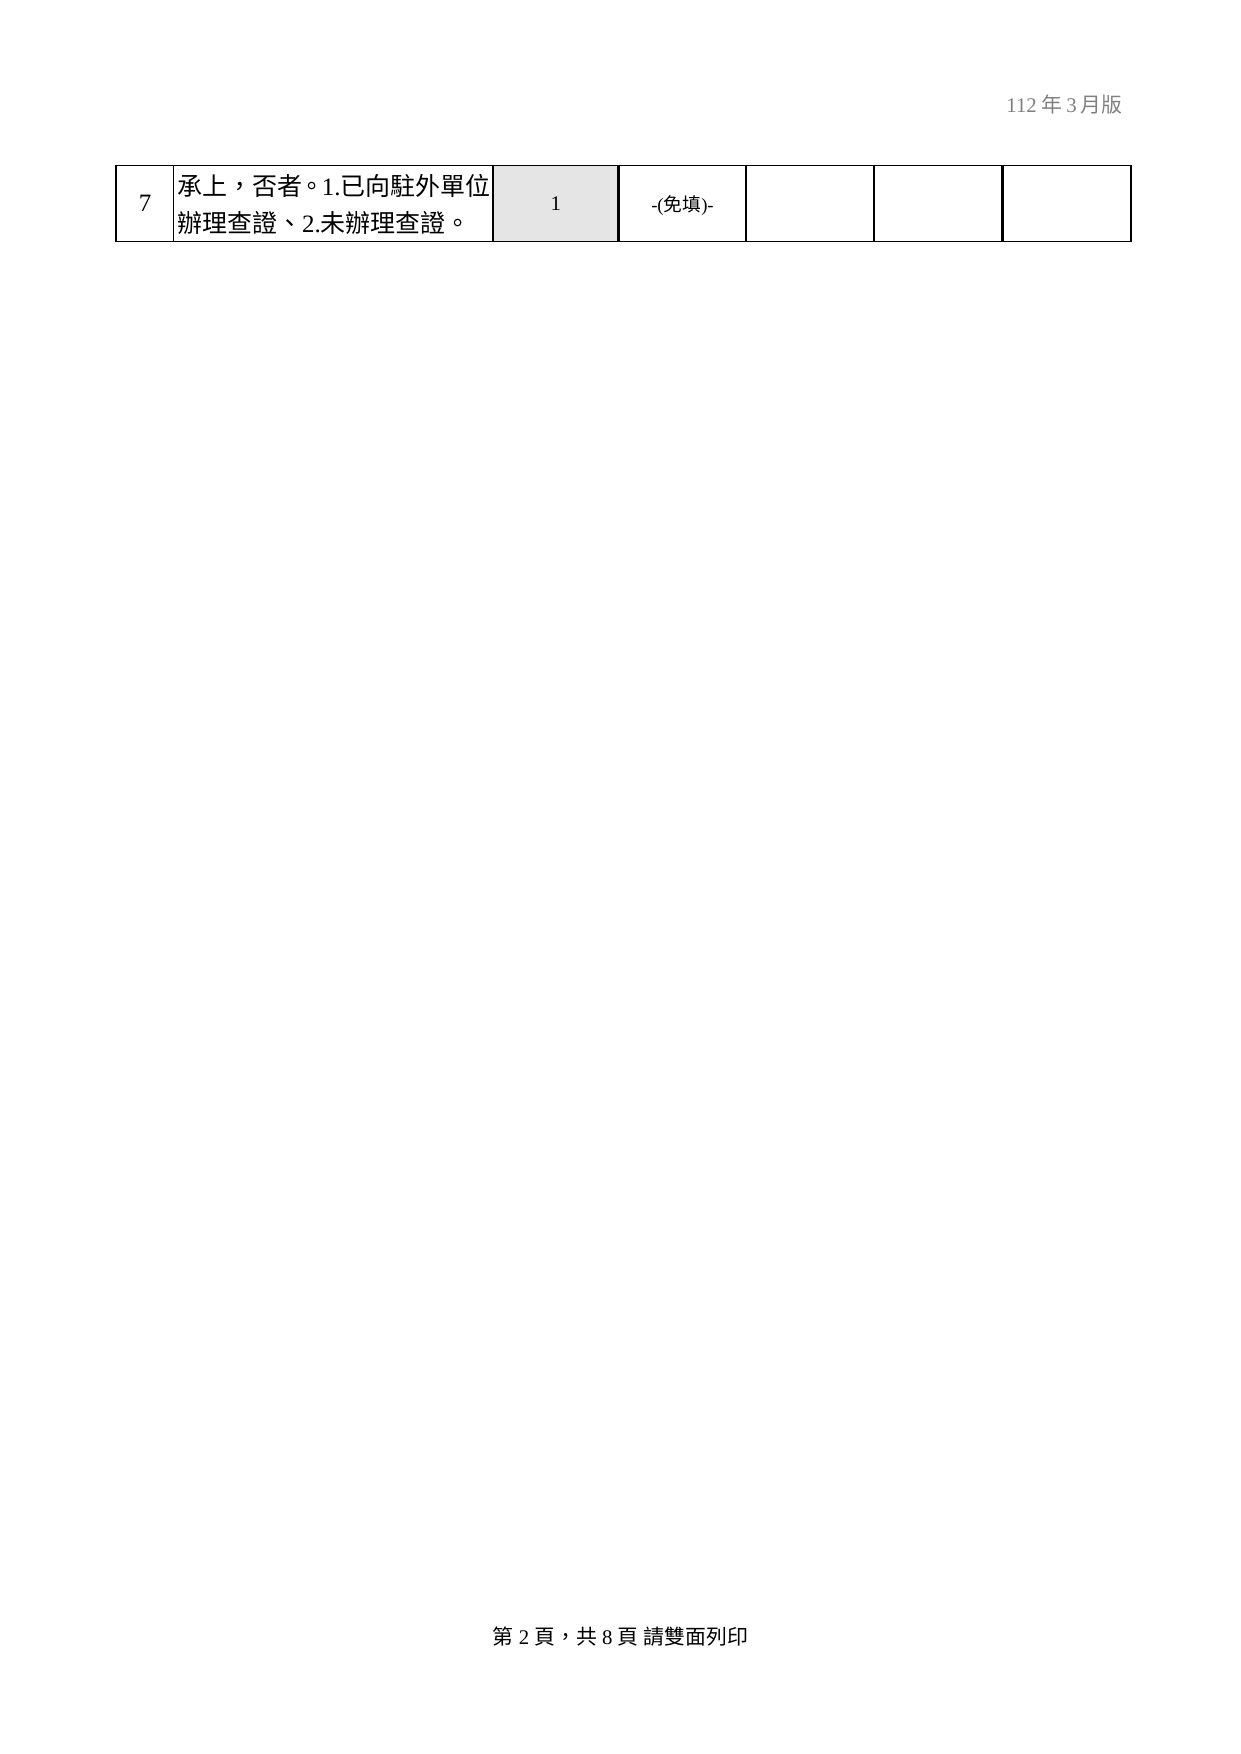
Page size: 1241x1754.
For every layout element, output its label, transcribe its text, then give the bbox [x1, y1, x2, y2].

table_cell [1004, 166, 1130, 241]
table_cell 1 [494, 166, 617, 241]
table_cell 承上，否者。1.已向駐外單位辦理查證、2.未辦理查證。 [174, 166, 492, 241]
table_cell -(免填)- [620, 166, 745, 241]
table_cell [875, 166, 1001, 241]
table_cell [747, 166, 873, 241]
table_cell 7 [117, 166, 173, 241]
